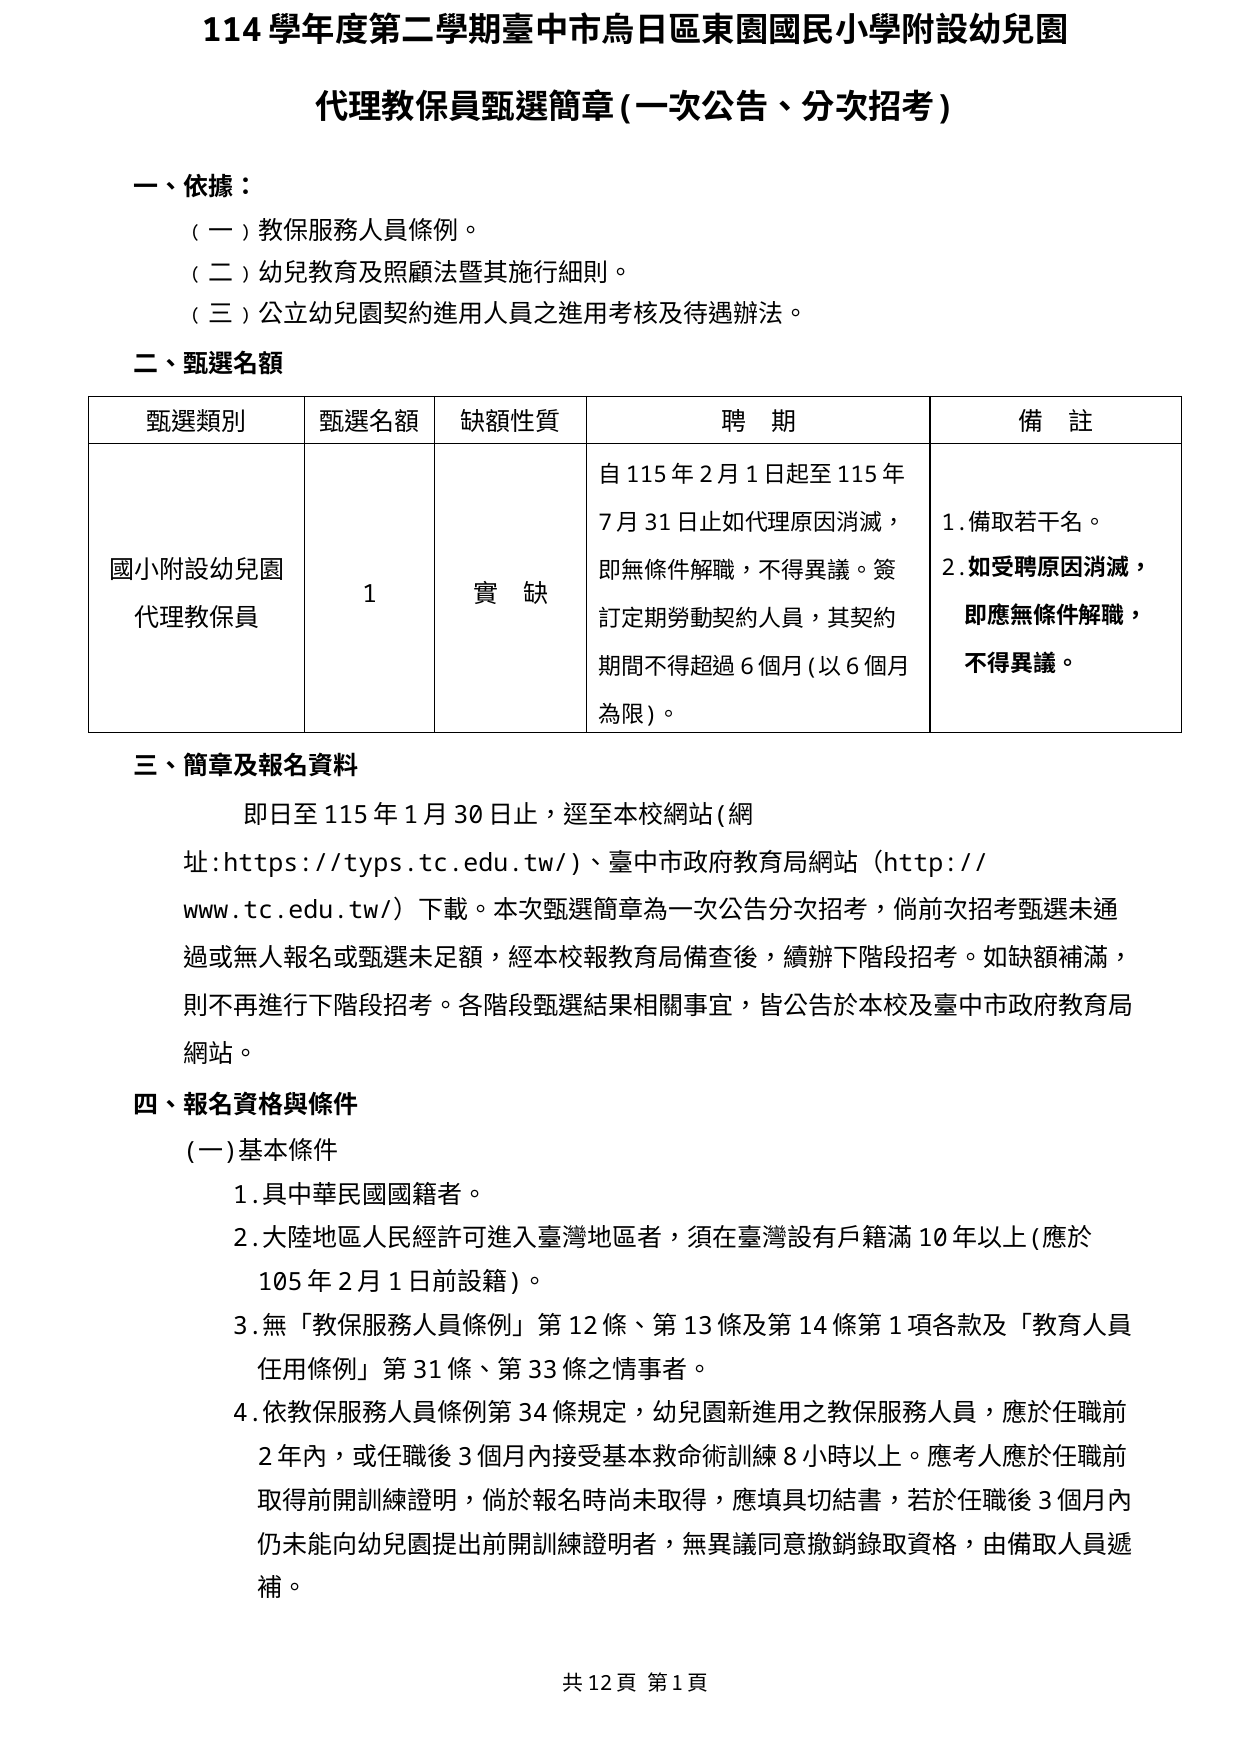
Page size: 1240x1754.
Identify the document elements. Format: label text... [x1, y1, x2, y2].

text 2.大陸地區人民經許可進入臺灣地區者，須在臺灣設有戶籍滿10年以上(應於105年2月1日前設籍)。 [233, 1212, 1137, 1299]
text 四、報名資格與條件 [133, 1072, 1137, 1124]
text ﹙二﹚幼兒教育及照顧法暨其施行細則。 [133, 248, 1137, 289]
text 1.具中華民國國籍者。 [233, 1168, 1137, 1212]
text 一、依據： [133, 154, 1137, 206]
table_cell 國小附設幼兒園 代理教保員 [89, 444, 304, 732]
table_header 聘 期 [587, 397, 929, 443]
table_cell 實 缺 [435, 444, 586, 732]
text ﹙一﹚教保服務人員條例。 [133, 206, 1137, 248]
table_cell 1 [305, 444, 434, 732]
table_cell 1.備取若干名。 2.如受聘原因消滅，即應無條件解職，不得異議。 [931, 444, 1181, 732]
table_header 缺額性質 [435, 397, 586, 443]
text 二、甄選名額 [133, 331, 1137, 383]
table_header 甄選名額 [305, 397, 434, 443]
text (一)基本條件 [133, 1124, 1137, 1168]
text 114學年度第二學期臺中市烏日區東園國民小學附設幼兒園 [133, 0, 1137, 52]
text ﹙三﹚公立幼兒園契約進用人員之進用考核及待遇辦法。 [133, 289, 1137, 331]
text 3.無「教保服務人員條例」第12條、第13條及第14條第1項各款及「教育人員任用條例」第31條、第33條之情事者。 [233, 1299, 1137, 1387]
text 代理教保員甄選簡章(一次公告、分次招考) [133, 77, 1137, 129]
table_header 備 註 [931, 397, 1181, 443]
text 4.依教保服務人員條例第34條規定，幼兒園新進用之教保服務人員，應於任職前2年內，或任職後3個月內接受基本救命術訓練8小時以上。應考人應於任職前取得前開訓練證明，倘於報名時尚未取得，應填具切結書，若於任職後3個月內仍未能向幼兒園提出前開訓練證明者，無異議同意撤銷錄取資格，由備取人員遞補。 [233, 1387, 1137, 1606]
text 三、簡章及報名資料 [133, 733, 1137, 785]
table_cell 自115年2月1日起至115年7月31日止如代理原因消滅，即無條件解職，不得異議。簽訂定期勞動契約人員，其契約期間不得超過6個月(以6個月為限)。 [587, 444, 929, 732]
text 即日至115年1月30日止，逕至本校網站(網址:https://typs.tc.edu.tw/)、臺中市政府教育局網站（http://www.tc.edu.tw/）下載。本次甄選簡章為一次公告分次招考，倘前次招考甄選未通過或無人報名或甄選未足額，經本校報教育局備查後，續辦下階段招考。如缺額補滿，則不再進行下階段招考。各階段甄選結果相關事宜，皆公告於本校及臺中市政府教育局網站。 [183, 785, 1137, 1072]
table_header 甄選類別 [89, 397, 304, 443]
